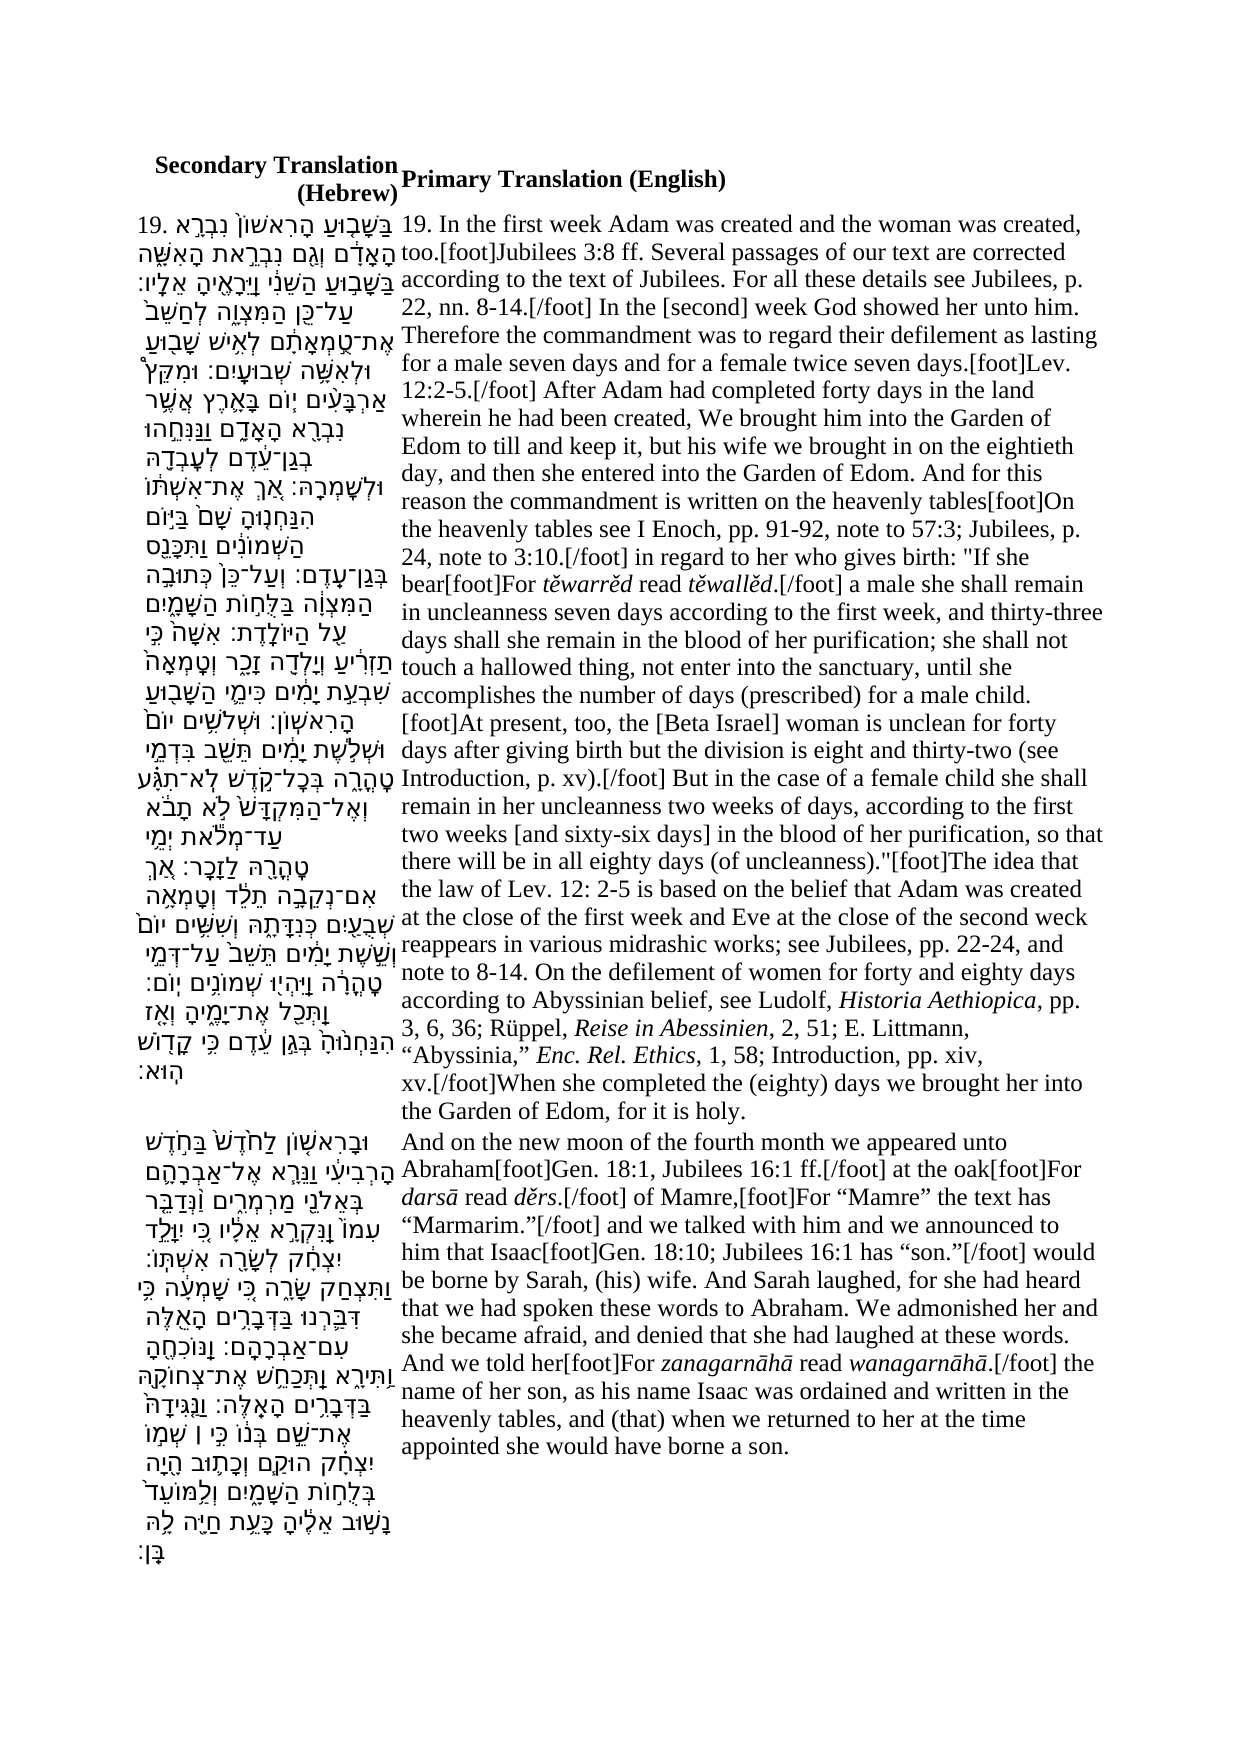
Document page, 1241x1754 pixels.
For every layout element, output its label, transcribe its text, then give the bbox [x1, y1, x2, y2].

table_cell 19. בַּשָּׁב֤וּעַ הָרִאשׁוֹן֙ נִבְרָ֣א הָאָדָ֔ם וְגַ֖ם נִבְרֵ֣את הָאִשָּׁ֑ה בַּשָּׁב֣וּעַ הַשֵּׁנִ֔י וַֽיֵּרָאֶ֖יהָ אֵלָֽיו׃ עַל־כֵּ֖ן הַמִּצְוָ֑ה לְחַשֵּׁב֙ אֶת־טֻ֣מְאָתָ֔ם לְאִ֥ישׁ שָׁב֖וּעַ וּלְאִשָּׁ֥ה שְׁבוּעָֽיִם׃ וּמִקֵּץ֩ אַרְבָּעִ֨ים י֧וֹם בָּאָ֛רֶץ אֲשֶׁ֥ר נִבְרָ֖א הָאָדָ֑ם וַנַּנִּחֵ֣הוּ בְגַן־עֵ֔דֶם לְעׇבְדָ֖הּ וּלְשׇׁמְרָֽהּ׃ אַ֚ךְ אֶת־אִשְׁתּ֔וֹ הִנַּחְנ֤וּהָ שָׁם֙ בַּיּ֣וֹם הַשְּׁמוֹנִ֔ים וַתִּכָּנֵ֖ס בְּגַן־עֵֽדֶם׃ וְעַל־כֵּן֙ כְּתוּבָ֣ה הַמִּצְוָ֔ה בַּלֻּח֣וֹת הַשָּׁמָ֑יִם עַ֖ל הַיּוֹלָֽדֶת׃ אִשָּׁה֙ כִּ֣י תַזְרִ֔יעַ וְיָלְדָ֖ה זָכָ֑ר וְטָֽמְאָה֙ שִׁבְעַ֣ת יָמִ֔ים כִּימֵ֛י הַשָּׁב֖וּעַ הָרִאשֽׁוֹן׃ וּשְׁלֹשִׁ֥ים יוֹם֙ וּשְׁלֹ֣שֶׁת יָמִ֔ים תֵּשֵׁ֖ב בִּדְמֵ֣י טׇהֳרָ֑ה בְּכׇל־קֹ֣דֶשׁ לֹֽא־תִגָּ֗ע וְאֶל־הַמִּקְדָּשׁ֙ לֹ֣א תָבֹ֔א עַד־מְלֹ֕את יְמֵ֥י טׇהֳרָ֖הּ לַזָכָֽר׃ אַ֚ךְ אִם־נְקֵבָ֣ה תֵלֵ֔ד וְטָמְאָ֥ה שְׁבֻעַ֖יִם כְּנִדָּתָ֑הּ וְשִׁשִּׁ֥ים יוֹם֙ וְשֵׁ֣שֶׁת יָמִ֔ים תֵּשֵׁב֙ עַל־דְּמֵ֣י טׇהֳרָ֔ה וַֽיִּהְי֖וּ שְׁמוֹנִ֥ים יֽוֹם׃ וַֽתְּכַ֖ל אֶת־יָמֶ֑יהָ וְאָ֤ז הִנַּחְנ֙וּהָ֙ בְּגַ֣ן עֵ֔דֶם כִּ֥י קָד֖וֹשׁ הֽוּא׃ [135, 209, 400, 1126]
table_cell וּבָרִאשׁ֤וֹן לַחֹ֙דֶשׁ֙ בַּחֹ֣דֶשׁ הָרְבִיעִ֔י וַנֵּרָ֧א אֶל־אַבְרָהָ֛ם בְּאֵלֹנֵ֖י מַרְמְרִ֑ים וַ֨נְּדַבֵּ֤ר עִמוֹ֙ וַֽנִּקְרָ֣א אֵלָ֔יו כִּ֚י יִוָּלֵ֣ד יִצְחָ֔ק לְשָׂרָ֖ה אִשְׁתּֽוֹ׃ וַתִּצְחַק שָׂרָ֑ה כִּ֚י שָׁמְעָ֔ה כִּ֥י דִּבַּ֛רְנוּ בַּדְּבָרִ֥ים הָאֵ֖לֶּה עִם־אַבְרָהָֽם׃ וַֽנּוֹכִחֶ֖הָ וַ֥תִּירָ֑א וַֽתְּכַחֵ֥שׁ אֶת־צְחוֹקָ֖הּ בַּדְּבָרִ֥ים הָאֵֽלֶּה׃ וַנַּ֤גִּידָהּ֙ אֶת־שֵׁ֣ם בְּנ֔וֹ כִּ֣י ׀ שְׁמ֣וֹ יִצְחָ֗ק הוּקַ֧ם וְכָת֛וּב הָ֖יָה בְּלֻח֣וֹת הַשָּׁמָ֑יִם וְלַ֥מּוֹעֵד֙ נָשׁ֣וּב אֵלֶ֔יהָ כָּעֵ֥ת חַיָּ֖ה לָ֥הּ בֵּֽן׃ [135, 1126, 400, 1567]
table_cell 19. In the first week Adam was created and the woman was created, too.[foot]Jubilees 3:8 ff. Several passages of our text are corrected according to the text of Jubilees. For all these details see Jubilees, p. 22, nn. 8-14.[/foot] In the [second] week God showed her unto him. Therefore the commandment was to regard their defilement as lasting for a male seven days and for a female twice seven days.[foot]Lev. 12:2-5.[/foot] After Adam had completed forty days in the land wherein he had been created, We brought him into the Garden of Edom to till and keep it, but his wife we brought in on the eightieth day, and then she entered into the Garden of Edom. And for this reason the commandment is written on the heavenly tables[foot]On the heavenly tables see I Enoch, pp. 91-92, note to 57:3; Jubilees, p. 24, note to 3:10.[/foot] in regard to her who gives birth: "If she bear[foot]For těwarrěd read těwallěd.[/foot] a male she shall remain in uncleanness seven days according to the first week, and thirty-three days shall she remain in the blood of her purification; she shall not touch a hallowed thing, not enter into the sanctuary, until she accomplishes the number of days (prescribed) for a male child.[foot]At present, too, the [Beta Israel] woman is unclean for forty days after giving birth but the division is eight and thirty-two (see Introduction, p. xv).[/foot] But in the case of a female child she shall remain in her uncleanness two weeks of days, according to the first two weeks [and sixty-six days] in the blood of her purification, so that there will be in all eighty days (of uncleanness)."[foot]The idea that the law of Lev. 12: 2-5 is based on the belief that Adam was created at the close of the first week and Eve at the close of the second weck reappears in various midrashic works; see Jubilees, pp. 22-24, and note to 8-14. On the defilement of women for forty and eighty days according to Abyssinian belief, see Ludolf, Historia Aethiopica, pp. 3, 6, 36; Rüppel, Reise in Abessinien, 2, 51; E. Littmann, “Abyssinia,” Enc. Rel. Ethics, 1, 58; Introduction, pp. xiv, xv.[/foot]When she completed the (eighty) days we brought her into the Garden of Edom, for it is holy. [400, 209, 1105, 1126]
table_header Secondary Translation (Hebrew) [135, 150, 400, 208]
table_cell And on the new moon of the fourth month we appeared unto Abraham[foot]Gen. 18:1, Jubilees 16:1 ff.[/foot] at the oak[foot]For darsā read děrs.[/foot] of Mamre,[foot]For “Mamre” the text has “Marmarim.”[/foot] and we talked with him and we announced to him that Isaac[foot]Gen. 18:10; Jubilees 16:1 has “son.”[/foot] would be borne by Sarah, (his) wife. And Sarah laughed, for she had heard that we had spoken these words to Abraham. We admonished her and she became afraid, and denied that she had laughed at these words. And we told her[foot]For zanagarnāhā read wanagarnāhā.[/foot] the name of her son, as his name Isaac was ordained and written in the heavenly tables, and (that) when we returned to her at the time appointed she would have borne a son. [400, 1126, 1105, 1567]
table_header Primary Translation (English) [400, 150, 1105, 208]
